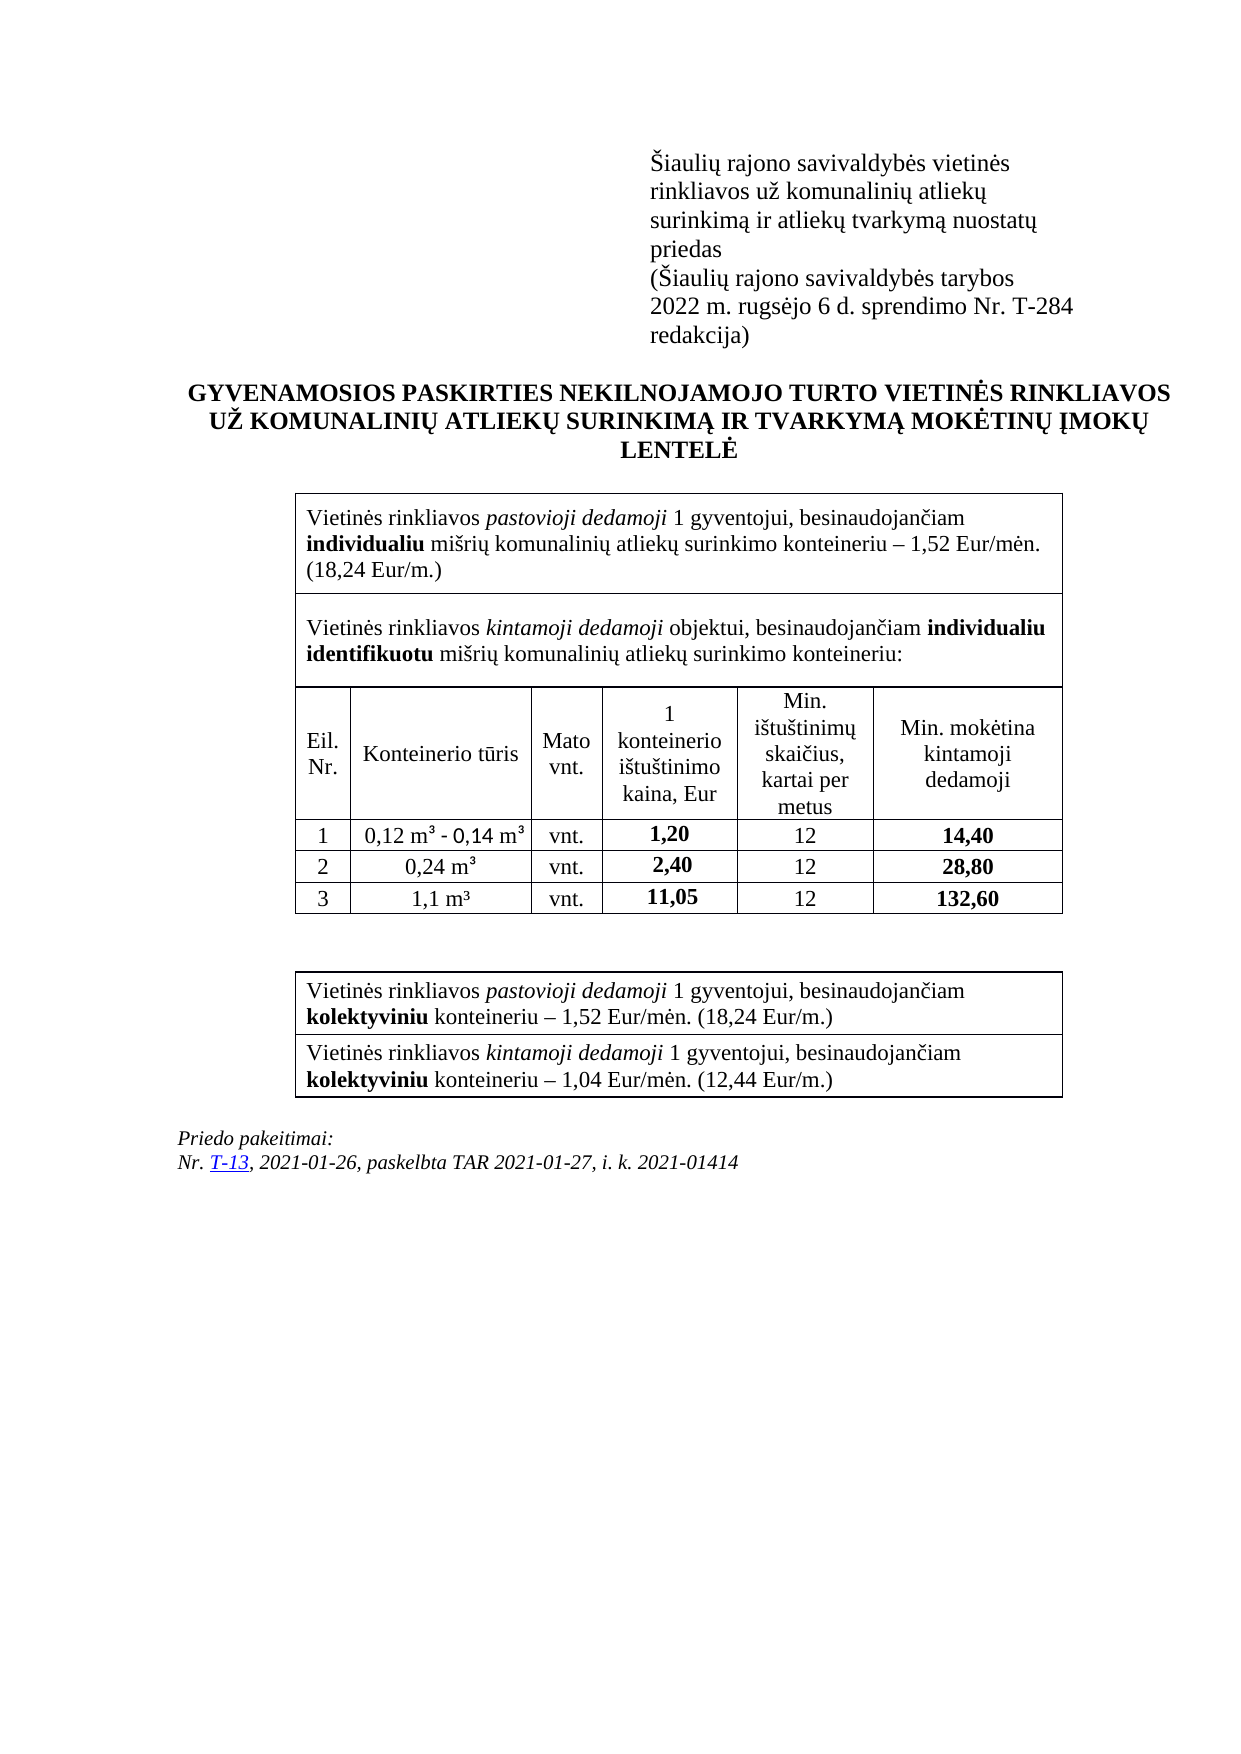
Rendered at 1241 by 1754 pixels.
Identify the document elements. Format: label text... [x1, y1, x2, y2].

table_cell [531, 914, 602, 971]
table_cell 1 konteinerio ištuštinimo kaina, Eur [603, 688, 737, 819]
table_cell 132,60 [874, 883, 1062, 913]
text Priedo pakeitimai: [177, 1126, 1181, 1150]
table_header Vietinės rinkliavos pastovioji dedamoji 1 gyventojui, besinaudojančiam individualiu mišrių komunalinių atliekų surinkimo konteineriu – 1,52 Eur/mėn. (18,24 Eur/m.) [296, 494, 1062, 593]
table_cell Vietinės rinkliavos kintamoji dedamoji 1 gyventojui, besinaudojančiam kolektyviniu konteineriu – 1,04 Eur/mėn. (12,44 Eur/m.) [296, 1035, 1062, 1096]
table_cell 0,24 m³ [351, 851, 531, 882]
table_cell Vietinės rinkliavos pastovioji dedamoji 1 gyventojui, besinaudojančiam kolektyviniu konteineriu – 1,52 Eur/mėn. (18,24 Eur/m.) [296, 973, 1062, 1034]
text Nr. T-13, 2021-01-26, paskelbta TAR 2021-01-27, i. k. 2021-01414 [177, 1150, 1181, 1174]
table_cell Min. ištuštinimų skaičius, kartai per metus [738, 688, 873, 819]
table_cell [296, 914, 350, 971]
table_cell [873, 914, 1063, 971]
table_cell 28,80 [874, 851, 1062, 882]
table_cell 1,1 m³ [351, 883, 531, 913]
table_cell 3 [296, 883, 350, 913]
table_cell [350, 914, 531, 971]
table_cell [602, 914, 737, 971]
text 2022 m. rugsėjo 6 d. sprendimo Nr. T-284 [177, 291, 1181, 320]
table_cell [738, 914, 873, 971]
table_cell vnt. [532, 883, 602, 913]
table_cell 14,40 [874, 820, 1062, 850]
table_cell Min. mokėtina kintamoji dedamoji [874, 688, 1062, 819]
table_cell 1 [296, 820, 350, 850]
table_cell vnt. [532, 851, 602, 882]
table_cell vnt. [532, 820, 602, 850]
text priedas [177, 234, 1181, 263]
table_cell 11,05 [603, 883, 737, 913]
table_cell 2 [296, 851, 350, 882]
text Šiaulių rajono savivaldybės vietinės [177, 148, 1181, 176]
text rinkliavos už komunalinių atliekų [177, 176, 1181, 205]
table_cell Konteinerio tūris [351, 688, 531, 819]
table_cell Mato vnt. [532, 688, 602, 819]
table_cell Vietinės rinkliavos kintamoji dedamoji objektui, besinaudojančiam individualiu identifikuotu mišrių komunalinių atliekų surinkimo konteineriu: [296, 594, 1062, 686]
table_cell 12 [738, 883, 873, 913]
table_cell 2,40 [603, 851, 737, 882]
table_cell 12 [738, 820, 873, 850]
text (Šiaulių rajono savivaldybės tarybos [177, 263, 1181, 291]
text GYVENAMOSIOS PASKIRTIES NEKILNOJAMOJO TURTO VIETINĖS RINKLIAVOS UŽ KOMUNALINIŲ ATLIEKŲ SURINKIMĄ IR TVARKYMĄ MOKĖTINŲ ĮMOKŲ LENTELĖ [177, 378, 1181, 464]
text redakcija) [177, 320, 1181, 349]
table_cell 12 [738, 851, 873, 882]
table_cell 0,12 m³ - 0,14 m³ [351, 820, 531, 850]
text surinkimą ir atliekų tvarkymą nuostatų [177, 205, 1181, 234]
table_cell Eil. Nr. [296, 688, 350, 819]
table_cell 1,20 [603, 820, 737, 850]
